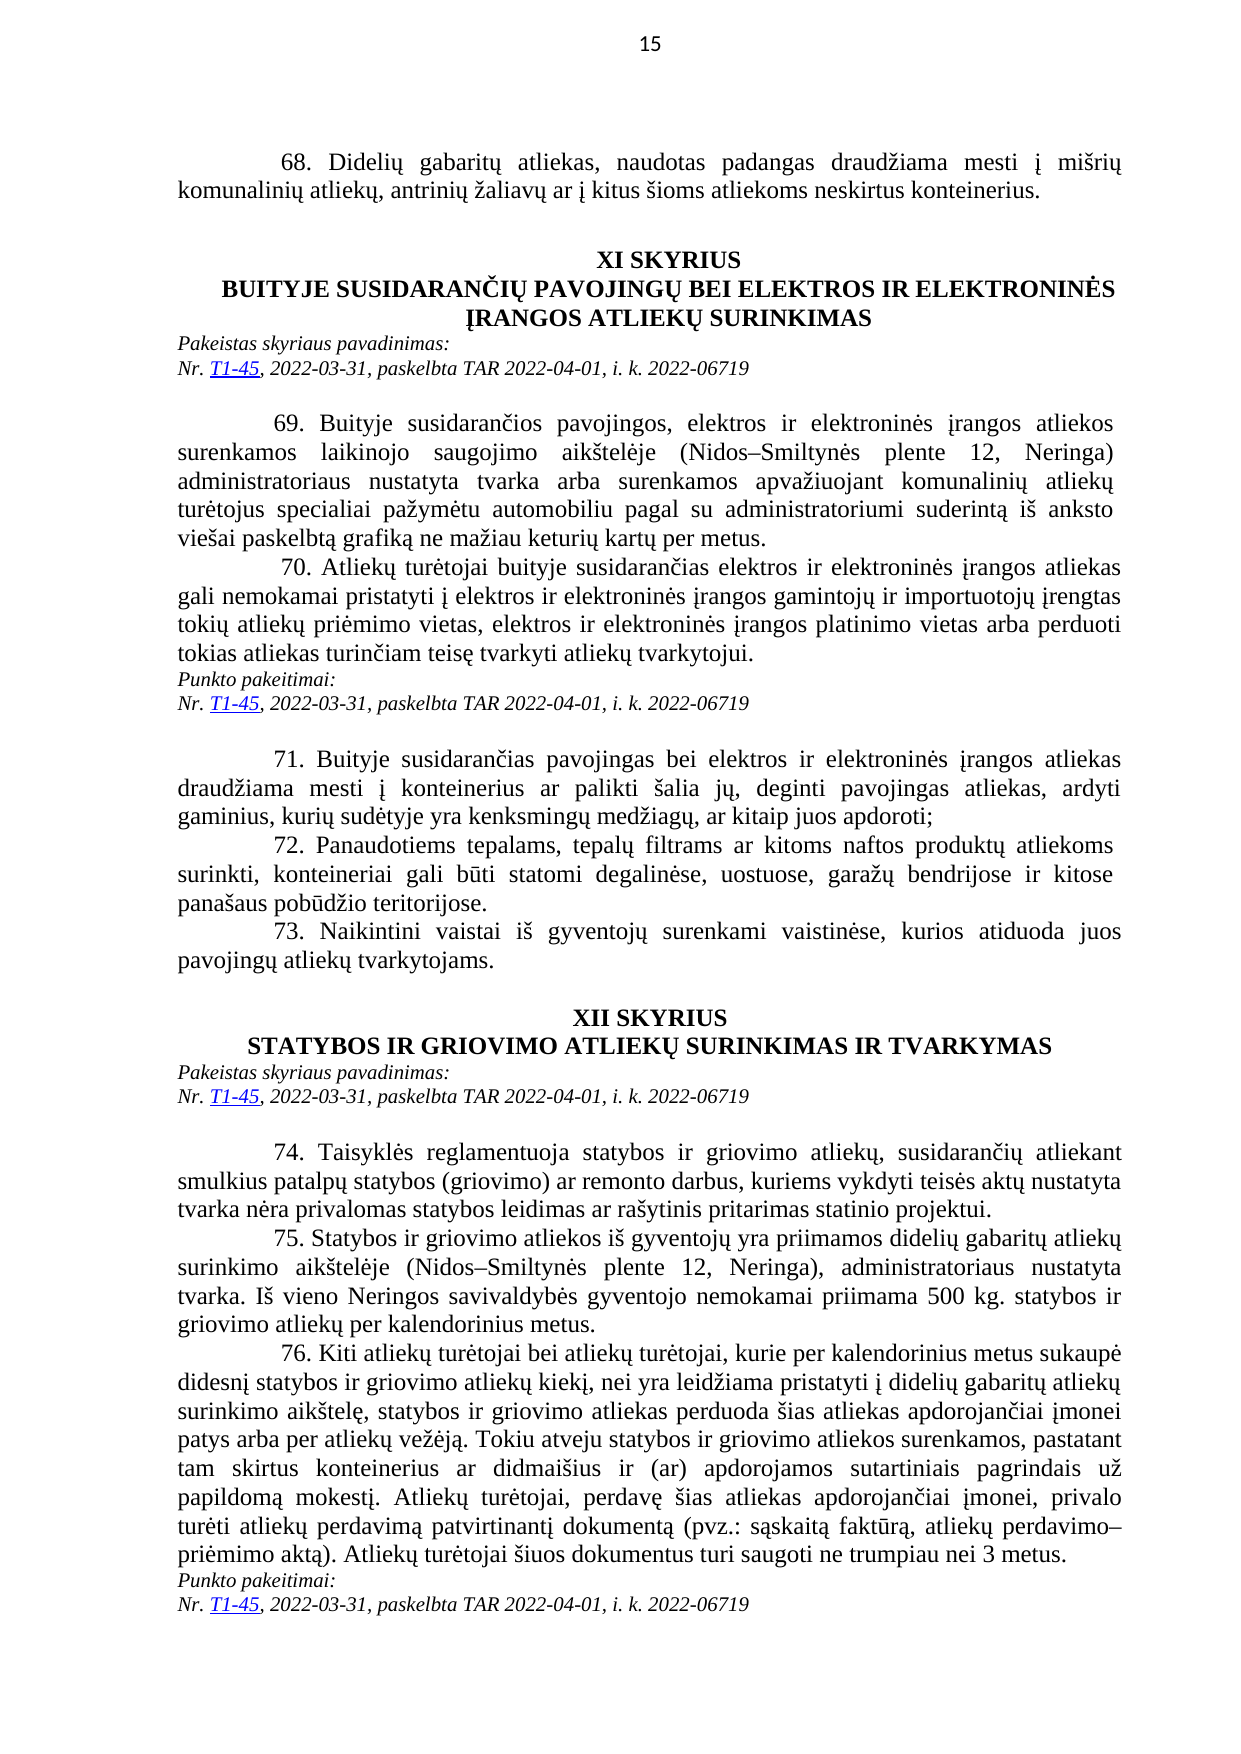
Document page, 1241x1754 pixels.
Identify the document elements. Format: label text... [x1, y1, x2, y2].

text 73. Naikintini vaistai iš gyventojų surenkami vaistinėse, kurios atiduoda juos pavojingų atliekų tvarkytojams. [177, 916, 1122, 974]
text Punkto pakeitimai: [177, 1568, 1122, 1592]
text 72. Panaudotiems tepalams, tepalų filtrams ar kitoms naftos produktų atliekoms surinkti, konteineriai gali būti statomi degalinėse, uostuose, garažų bendrijose ir kitose panašaus pobūdžio teritorijose. [177, 830, 1114, 916]
text 69. Buityje susidarančios pavojingos, elektros ir elektroninės įrangos atliekos surenkamos laikinojo saugojimo aikštelėje (Nidos–Smiltynės plente 12, Neringa) administratoriaus nustatyta tvarka arba surenkamos apvažiuojant komunalinių atliekų turėtojus specialiai pažymėtu automobiliu pagal su administratoriumi suderintą iš anksto viešai paskelbtą grafiką ne mažiau keturių kartų per metus. [177, 408, 1114, 552]
text 70. Atliekų turėtojai buityje susidarančias elektros ir elektroninės įrangos atliekas gali nemokamai pristatyti į elektros ir elektroninės įrangos gamintojų ir importuotojų įrengtas tokių atliekų priėmimo vietas, elektros ir elektroninės įrangos platinimo vietas arba perduoti tokias atliekas turinčiam teisę tvarkyti atliekų tvarkytojui. [177, 552, 1122, 667]
text Nr. T1-45, 2022-03-31, paskelbta TAR 2022-04-01, i. k. 2022-06719 [177, 1084, 1122, 1108]
text Pakeistas skyriaus pavadinimas: [177, 331, 1122, 355]
text 75. Statybos ir griovimo atliekos iš gyventojų yra priimamos didelių gabaritų atliekų surinkimo aikštelėje (Nidos–Smiltynės plente 12, Neringa), administratoriaus nustatyta tvarka. Iš vieno Neringos savivaldybės gyventojo nemokamai priimama 500 kg. statybos ir griovimo atliekų per kalendorinius metus. [177, 1223, 1122, 1338]
text 74. Taisyklės reglamentuoja statybos ir griovimo atliekų, susidarančių atliekant smulkius patalpų statybos (griovimo) ar remonto darbus, kuriems vykdyti teisės aktų nustatyta tvarka nėra privalomas statybos leidimas ar rašytinis pritarimas statinio projektui. [177, 1137, 1122, 1223]
text STATYBOS IR GRIOVIMO ATLIEKŲ SURINKIMAS IR TVARKYMAS [177, 1031, 1122, 1060]
text Pakeistas skyriaus pavadinimas: [177, 1060, 1122, 1084]
text Punkto pakeitimai: [177, 667, 1122, 691]
text 68. Didelių gabaritų atliekas, naudotas padangas draudžiama mesti į mišrių komunalinių atliekų, antrinių žaliavų ar į kitus šioms atliekoms neskirtus konteinerius. [177, 147, 1122, 204]
text Nr. T1-45, 2022-03-31, paskelbta TAR 2022-04-01, i. k. 2022-06719 [177, 1592, 1122, 1616]
text XII SKYRIUS [177, 1003, 1122, 1031]
text 71. Buityje susidarančias pavojingas bei elektros ir elektroninės įrangos atliekas draudžiama mesti į konteinerius ar palikti šalia jų, deginti pavojingas atliekas, ardyti gaminius, kurių sudėtyje yra kenksmingų medžiagų, ar kitaip juos apdoroti; [177, 744, 1122, 830]
text Nr. T1-45, 2022-03-31, paskelbta TAR 2022-04-01, i. k. 2022-06719 [177, 355, 1122, 379]
text 76. Kiti atliekų turėtojai bei atliekų turėtojai, kurie per kalendorinius metus sukaupė didesnį statybos ir griovimo atliekų kiekį, nei yra leidžiama pristatyti į didelių gabaritų atliekų surinkimo aikštelę, statybos ir griovimo atliekas perduoda šias atliekas apdorojančiai įmonei patys arba per atliekų vežėją. Tokiu atveju statybos ir griovimo atliekos surenkamos, pastatant tam skirtus konteinerius ar didmaišius ir (ar) apdorojamos sutartiniais pagrindais už papildomą mokestį. Atliekų turėtojai, perdavę šias atliekas apdorojančiai įmonei, privalo turėti atliekų perdavimą patvirtinantį dokumentą (pvz.: sąskaitą faktūrą, atliekų perdavimo–priėmimo aktą). Atliekų turėtojai šiuos dokumentus turi saugoti ne trumpiau nei 3 metus. [177, 1338, 1122, 1568]
text Nr. T1-45, 2022-03-31, paskelbta TAR 2022-04-01, i. k. 2022-06719 [177, 691, 1122, 715]
text XI SKYRIUS [215, 245, 1122, 274]
text BUITYJE SUSIDARANČIŲ PAVOJINGŲ BEI ELEKTROS IR ELEKTRONINĖS ĮRANGOS ATLIEKŲ SURINKIMAS [215, 274, 1122, 331]
